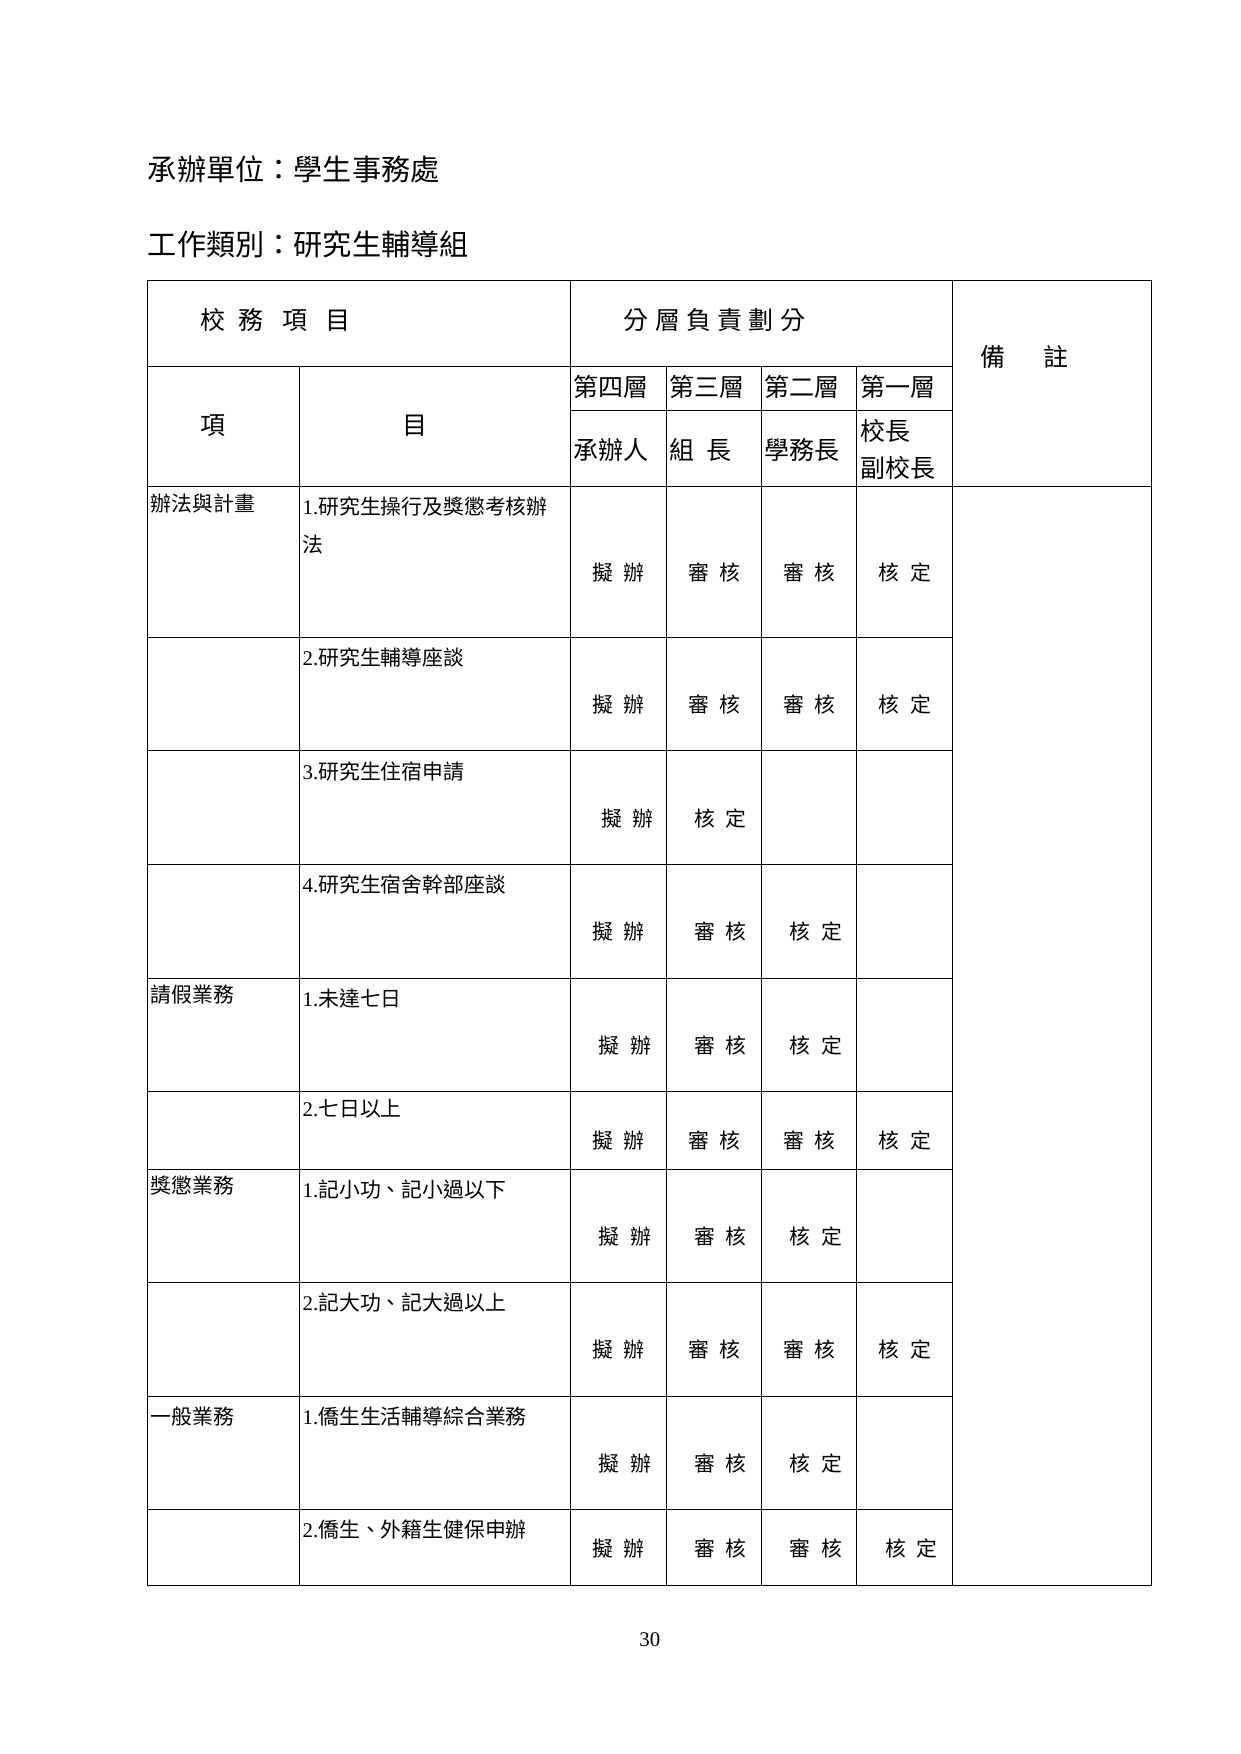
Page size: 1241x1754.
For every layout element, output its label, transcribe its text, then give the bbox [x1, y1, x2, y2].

table_cell [148, 1283, 299, 1396]
table_cell [953, 487, 1151, 1585]
table_cell [148, 751, 299, 864]
table_cell 核 定 [857, 1092, 952, 1168]
table_cell 擬 辦 [571, 1170, 666, 1282]
table_cell 2.記大功、記大過以上 [300, 1283, 570, 1396]
table_cell 審 核 [667, 487, 761, 637]
table_cell 第三層 [667, 367, 761, 410]
table_cell [857, 865, 952, 977]
table_cell [148, 1510, 299, 1585]
table_cell 4.研究生宿舍幹部座談 [300, 865, 570, 977]
table_header 校 務 項 目 [148, 281, 570, 366]
table_cell 1.僑生生活輔導綜合業務 [300, 1397, 570, 1509]
table_cell 2.研究生輔導座談 [300, 638, 570, 750]
table_cell 3.研究生住宿申請 [300, 751, 570, 864]
table_cell 審 核 [762, 1283, 856, 1396]
table_cell 1.未達七日 [300, 979, 570, 1091]
table_cell 審 核 [667, 865, 761, 977]
table_cell 審 核 [762, 487, 856, 637]
table_cell [148, 1092, 299, 1168]
table_cell 1.研究生操行及獎懲考核辦法 [300, 487, 570, 637]
table_cell 核 定 [762, 1170, 856, 1282]
table_cell 擬 辦 [571, 865, 666, 977]
table_cell 擬 辦 [571, 487, 666, 637]
table_cell 第一層 [857, 367, 952, 410]
table_cell 核 定 [762, 865, 856, 977]
table_cell [857, 1397, 952, 1509]
table_cell 學務長 [762, 411, 856, 486]
table_cell 核 定 [857, 1283, 952, 1396]
table_cell [857, 979, 952, 1091]
table_cell 請假業務 [148, 979, 299, 1091]
table_cell 審 核 [667, 1397, 761, 1509]
table_cell 審 核 [667, 979, 761, 1091]
table_cell 擬 辦 [571, 1510, 666, 1585]
table_cell 第四層 [571, 367, 666, 410]
table_cell 擬 辦 [571, 1283, 666, 1396]
table_cell 擬 辦 [571, 638, 666, 750]
table_cell 核 定 [667, 751, 761, 864]
table_cell 審 核 [667, 638, 761, 750]
table_cell 項 [148, 367, 299, 486]
table_cell 組 長 [667, 411, 761, 486]
table_header 分 層 負 責 劃 分 [571, 281, 952, 366]
table_cell 核 定 [857, 487, 952, 637]
table_cell 審 核 [667, 1170, 761, 1282]
table_cell [857, 1170, 952, 1282]
table_cell 辦法與計畫 [148, 487, 299, 637]
table_cell [857, 751, 952, 864]
table_cell 承辦人 [571, 411, 666, 486]
table_cell 審 核 [667, 1283, 761, 1396]
table_cell [762, 751, 856, 864]
table_cell [148, 865, 299, 977]
text 承辦單位：學生事務處 [148, 130, 1152, 205]
table_cell 第二層 [762, 367, 856, 410]
table_cell 審 核 [762, 1510, 856, 1585]
table_cell 1.記小功、記小過以下 [300, 1170, 570, 1282]
table_cell [148, 638, 299, 750]
table_cell 擬 辦 [571, 751, 666, 864]
table_header 備 註 [953, 281, 1151, 486]
table_cell 審 核 [667, 1510, 761, 1585]
table_cell 擬 辦 [571, 1092, 666, 1168]
table_cell 一般業務 [148, 1397, 299, 1509]
table_cell 校長 副校長 [857, 411, 952, 486]
table_cell 核 定 [857, 1510, 952, 1585]
table_cell 審 核 [762, 1092, 856, 1168]
table_cell 審 核 [762, 638, 856, 750]
table_cell 核 定 [857, 638, 952, 750]
table_cell 2.僑生、外籍生健保申辦 [300, 1510, 570, 1585]
table_cell 擬 辦 [571, 979, 666, 1091]
table_cell 審 核 [667, 1092, 761, 1168]
table_cell 擬 辦 [571, 1397, 666, 1509]
text 工作類別：研究生輔導組 [148, 205, 1152, 280]
table_cell 2.七日以上 [300, 1092, 570, 1168]
table_cell 獎懲業務 [148, 1170, 299, 1282]
table_cell 核 定 [762, 979, 856, 1091]
table_cell 核 定 [762, 1397, 856, 1509]
table_cell 目 [300, 367, 570, 486]
